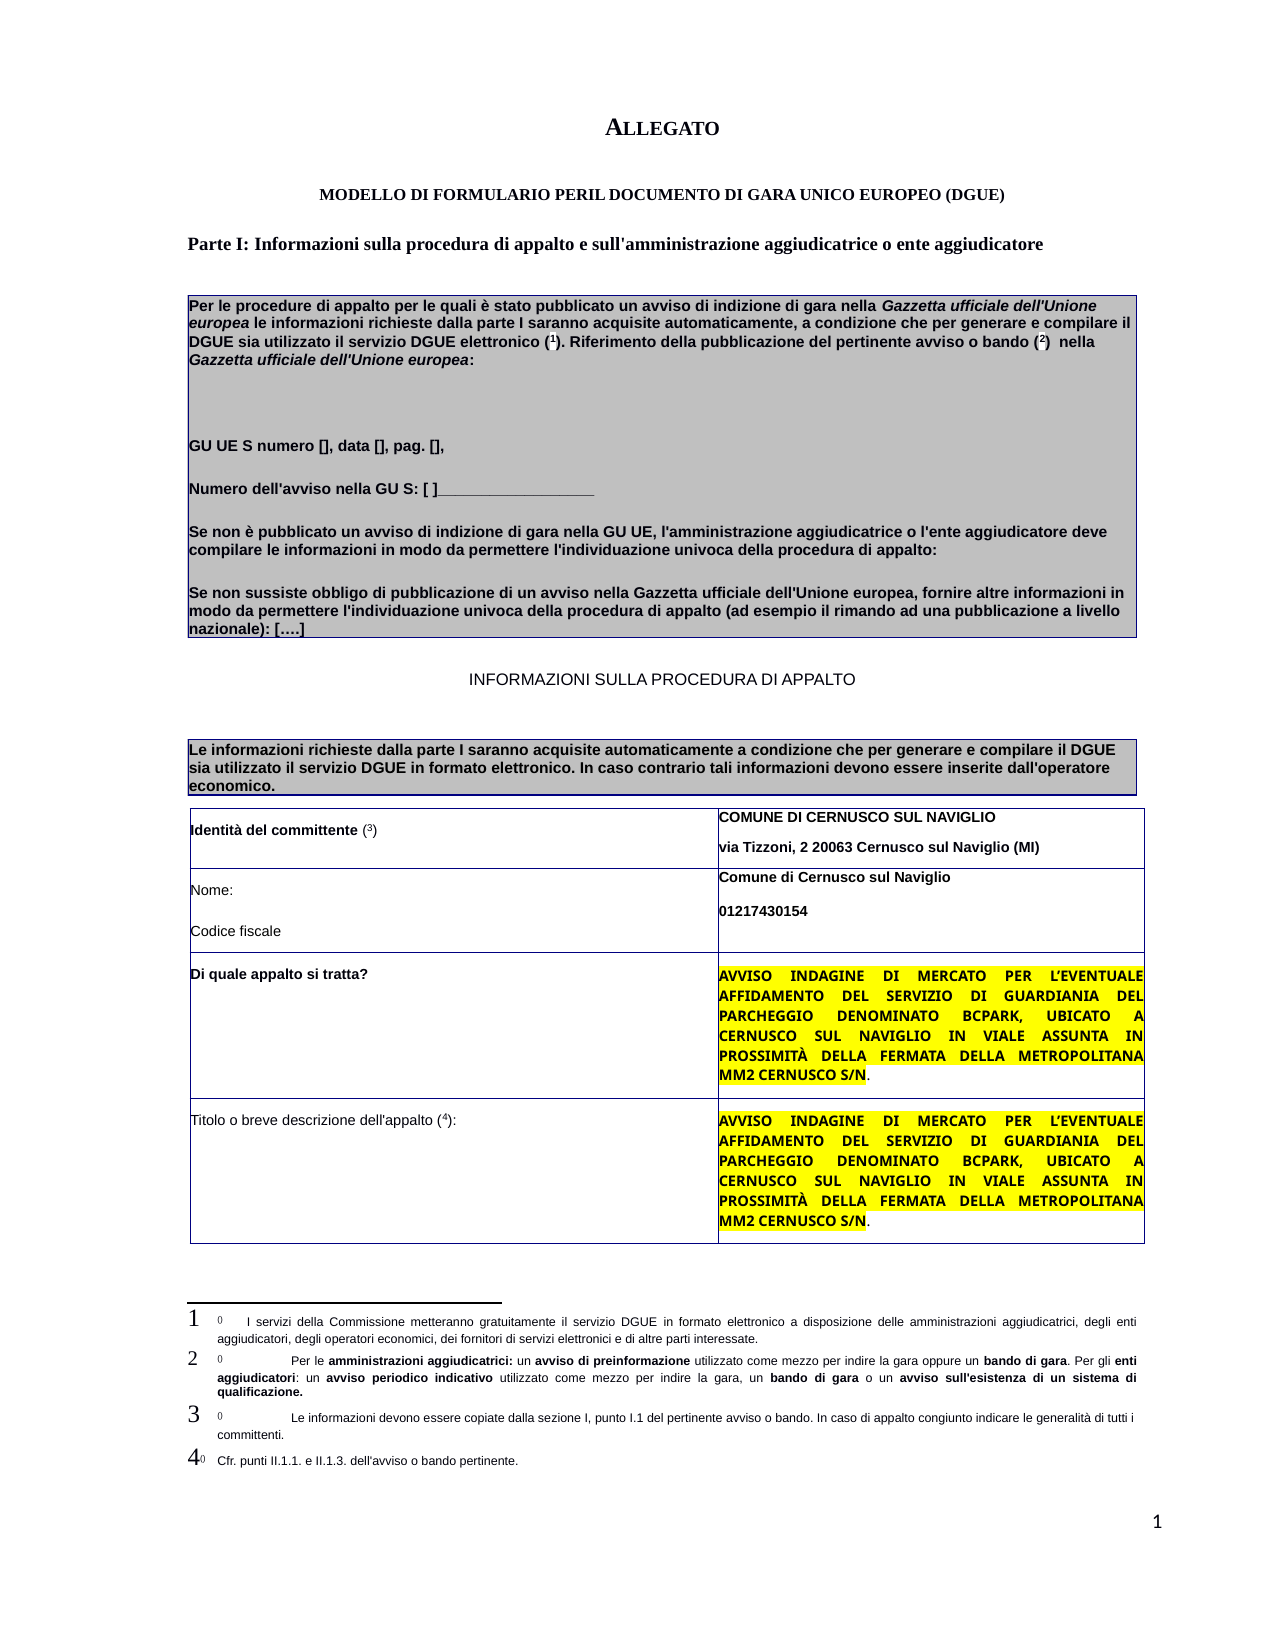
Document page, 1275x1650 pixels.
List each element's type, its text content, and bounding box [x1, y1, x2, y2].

table_cell Di quale appalto si tratta? [191, 953, 718, 1098]
table_cell Titolo o breve descrizione dell'appalto (): [191, 1099, 718, 1243]
text Numero dell'avviso nella GU S: [ ]__________________ [189, 478, 1136, 497]
text Per le procedure di appalto per le quali è stato pubblicato un avviso di indizione di gara nella Gazzetta ufficiale dell'Unione europea le informazioni richieste dalla parte I saranno acquisite automaticamente, a condizione che per generare e compilare il DGUE sia utilizzato il servizio DGUE elettronico (). Riferimento della pubblicazione del pertinente avviso o bando () nella Gazzetta ufficiale dell'Unione europea: [189, 296, 1136, 368]
text GU UE S numero [], data [], pag. [], [189, 435, 1136, 454]
title Parte I: Informazioni sulla procedura di appalto e sull'amministrazione aggiudicatrice o ente aggiudicatore [187, 232, 1137, 254]
table_cell AVVISO INDAGINE DI MERCATO PER L’EVENTUALE AFFIDAMENTO DEL SERVIZIO DI GUARDIANIA DEL PARCHEGGIO DENOMINATO BCPARK, UBICATO A CERNUSCO SUL NAVIGLIO IN VIALE ASSUNTA IN PROSSIMITÀ DELLA FERMATA DELLA METROPOLITANA MM2 CERNUSCO S/N. [719, 953, 1144, 1098]
table_header Identità del committente () [191, 809, 718, 868]
text Le informazioni richieste dalla parte I saranno acquisite automaticamente a condizione che per generare e compilare il DGUE sia utilizzato il servizio DGUE in formato elettronico. In caso contrario tali informazioni devono essere inserite dall'operatore economico. [189, 740, 1136, 794]
table_header COMUNE DI CERNUSCO SUL NAVIGLIO via Tizzoni, 2 20063 Cernusco sul Naviglio (MI) [719, 809, 1144, 868]
text () I servizi della Commissione metteranno gratuitamente il servizio DGUE in formato elettronico a disposizione delle amministrazioni aggiudicatrici, degli enti aggiudicatori, degli operatori economici, dei fornitori di servizi elettronici e di altre parti interessate. [187, 1303, 1137, 1346]
table_cell Nome: Codice fiscale [191, 869, 718, 952]
text Se non sussiste obbligo di pubblicazione di un avviso nella Gazzetta ufficiale dell'Unione europea, fornire altre informazioni in modo da permettere l'individuazione univoca della procedura di appalto (ad esempio il rimando ad una pubblicazione a livello nazionale): [….] [189, 582, 1136, 637]
text Se non è pubblicato un avviso di indizione di gara nella GU UE, l'amministrazione aggiudicatrice o l'ente aggiudicatore deve compilare le informazioni in modo da permettere l'individuazione univoca della procedura di appalto: [189, 521, 1136, 558]
text () Per le amministrazioni aggiudicatrici: un avviso di preinformazione utilizzato come mezzo per indire la gara oppure un bando di gara. Per gli enti aggiudicatori: un avviso periodico indicativo utilizzato come mezzo per indire la gara, un bando di gara o un avviso sull'esistenza di un sistema di qualificazione. [187, 1346, 1137, 1399]
table_cell Comune di Cernusco sul Naviglio 01217430154 [719, 869, 1144, 952]
subtitle Allegato [187, 112, 1137, 141]
table_cell AVVISO INDAGINE DI MERCATO PER L’EVENTUALE AFFIDAMENTO DEL SERVIZIO DI GUARDIANIA DEL PARCHEGGIO DENOMINATO BCPARK, UBICATO A CERNUSCO SUL NAVIGLIO IN VIALE ASSUNTA IN PROSSIMITÀ DELLA FERMATA DELLA METROPOLITANA MM2 CERNUSCO S/N. [719, 1099, 1144, 1243]
title Informazioni sulla procedura di appalto [187, 670, 1137, 689]
text Modello di formulario peril documento di gara unico europeo (DGUE) [187, 184, 1137, 204]
